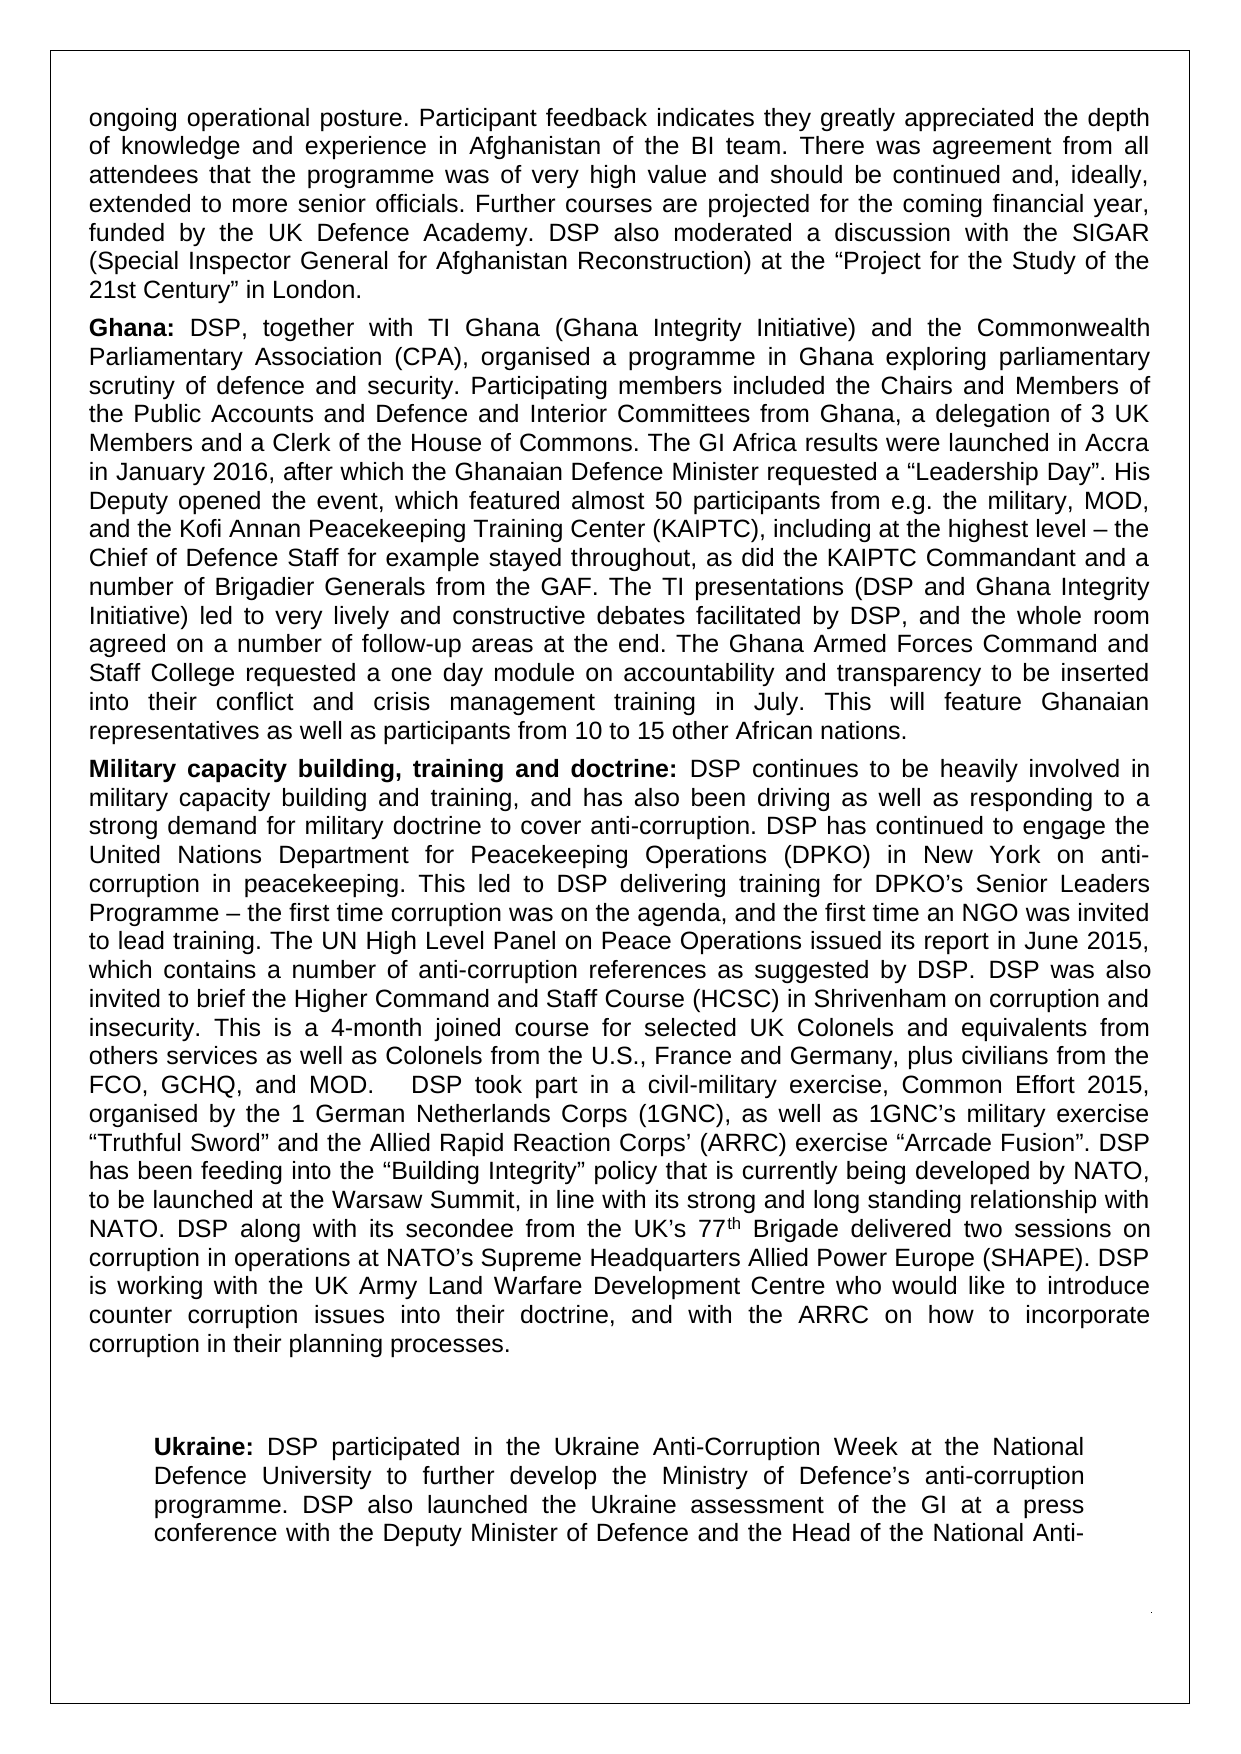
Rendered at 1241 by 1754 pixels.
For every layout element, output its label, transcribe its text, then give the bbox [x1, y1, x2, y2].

text Military capacity building, training and doctrine: DSP continues to be heavily involved in military capacity building and training, and has also been driving as well as responding to a strong demand for military doctrine to cover anti-corruption. DSP has continued to engage the United Nations Department for Peacekeeping Operations (DPKO) in New York on anti-corruption in peacekeeping. This led to DSP delivering training for DPKO’s Senior Leaders Programme – the first time corruption was on the agenda, and the first time an NGO was invited to lead training. The UN High Level Panel on Peace Operations issued its report in June 2015, which contains a number of anti-corruption references as suggested by DSP. DSP was also invited to brief the Higher Command and Staff Course (HCSC) in Shrivenham on corruption and insecurity. This is a 4-month joined course for selected UK Colonels and equivalents from others services as well as Colonels from the U.S., France and Germany, plus civilians from the FCO, GCHQ, and MOD. DSP took part in a civil-military exercise, Common Effort 2015, organised by the 1 German Netherlands Corps (1GNC), as well as 1GNC’s military exercise “Truthful Sword” and the Allied Rapid Reaction Corps’ (ARRC) exercise “Arrcade Fusion”. DSP has been feeding into the “Building Integrity” policy that is currently being developed by NATO, to be launched at the Warsaw Summit, in line with its strong and long standing relationship with NATO. DSP along with its secondee from the UK’s 77th Brigade delivered two sessions on corruption in operations at NATO’s Supreme Headquarters Allied Power Europe (SHAPE). DSP is working with the UK Army Land Warfare Development Centre who would like to introduce counter corruption issues into their doctrine, and with the ARRC on how to incorporate corruption in their planning processes. [89, 754, 1152, 1358]
text Ukraine: DSP participated in the Ukraine Anti-Corruption Week at the National Defence University to further develop the Ministry of Defence’s anti-corruption programme. DSP also launched the Ukraine assessment of the GI at a press conference with the Deputy Minister of Defence and the Head of the National Anti- [90, 1368, 1151, 1612]
text Ghana: DSP, together with TI Ghana (Ghana Integrity Initiative) and the Commonwealth Parliamentary Association (CPA), organised a programme in Ghana exploring parliamentary scrutiny of defence and security. Participating members included the Chairs and Members of the Public Accounts and Defence and Interior Committees from Ghana, a delegation of 3 UK Members and a Clerk of the House of Commons. The GI Africa results were launched in Accra in January 2016, after which the Ghanaian Defence Minister requested a “Leadership Day”. His Deputy opened the event, which featured almost 50 participants from e.g. the military, MOD, and the Kofi Annan Peacekeeping Training Center (KAIPTC), including at the highest level – the Chief of Defence Staff for example stayed throughout, as did the KAIPTC Commandant and a number of Brigadier Generals from the GAF. The TI presentations (DSP and Ghana Integrity Initiative) led to very lively and constructive debates facilitated by DSP, and the whole room agreed on a number of follow-up areas at the end. The Ghana Armed Forces Command and Staff College requested a one day module on accountability and transparency to be inserted into their conflict and crisis management training in July. This will feature Ghanaian representatives as well as participants from 10 to 15 other African nations. [89, 313, 1152, 744]
text ongoing operational posture. Participant feedback indicates they greatly appreciated the depth of knowledge and experience in Afghanistan of the BI team. There was agreement from all attendees that the programme was of very high value and should be continued and, ideally, extended to more senior officials. Further courses are projected for the coming financial year, funded by the UK Defence Academy. DSP also moderated a discussion with the SIGAR (Special Inspector General for Afghanistan Reconstruction) at the “Project for the Study of the 21st Century” in London. [89, 103, 1152, 304]
